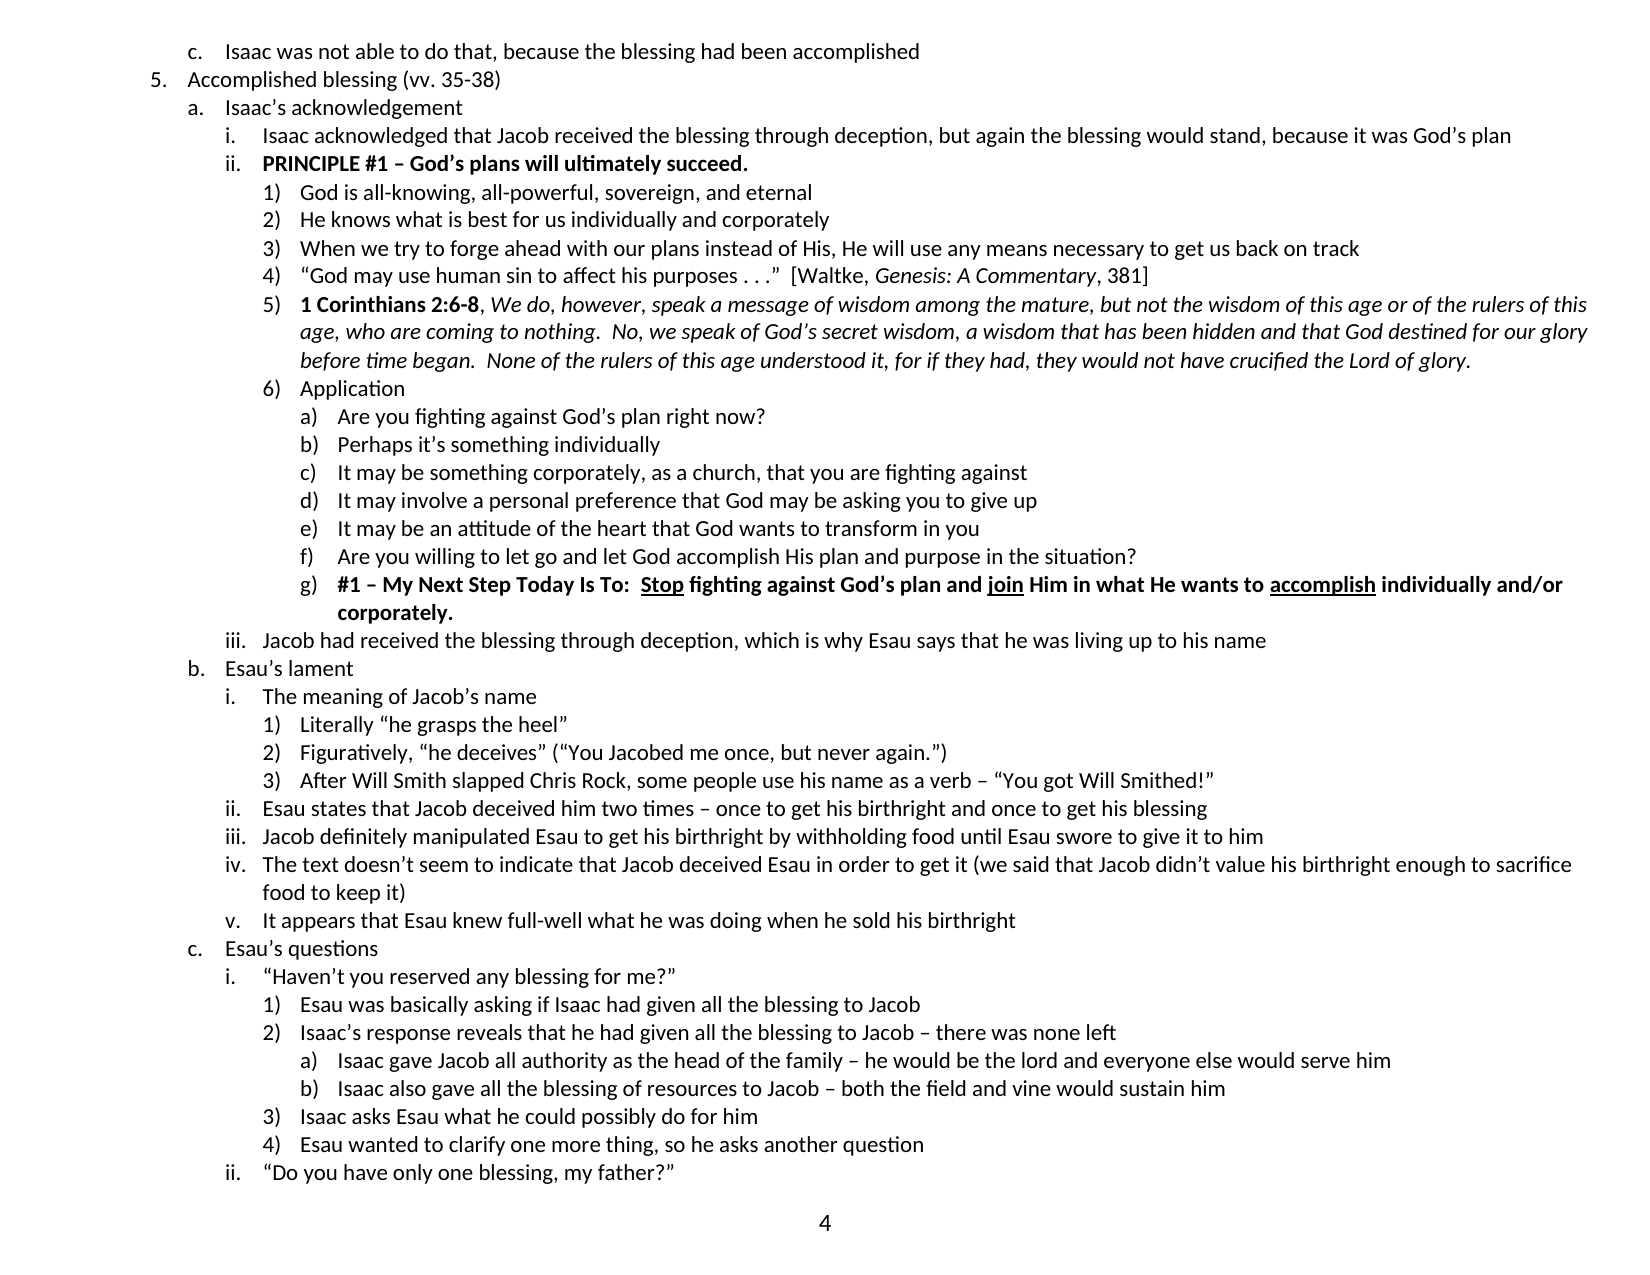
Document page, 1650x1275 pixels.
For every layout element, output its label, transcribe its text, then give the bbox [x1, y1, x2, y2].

list Jacob definitely manipulated Esau to get his birthright by withholding food until Esau swore to give it to him [225, 822, 1612, 850]
list “God may use human sin to affect his purposes . . .” [Waltke, Genesis: A Commentary, 381] [262, 262, 1612, 290]
list Are you fighting against God’s plan right now? [300, 402, 1612, 430]
list The meaning of Jacob’s name [225, 682, 1612, 710]
list Esau’s questions [187, 934, 1612, 962]
list Figuratively, “he deceives” (“You Jacobed me once, but never again.”) [262, 738, 1612, 766]
list #1 – My Next Step Today Is To: Stop fighting against God’s plan and join Him in what He wants to accomplish individually and/or corporately. [300, 570, 1612, 626]
list Isaac was not able to do that, because the blessing had been accomplished [187, 37, 1612, 66]
list Are you willing to let go and let God accomplish His plan and purpose in the situation? [300, 542, 1612, 570]
list Jacob had received the blessing through deception, which is why Esau says that he was living up to his name [225, 626, 1612, 654]
list He knows what is best for us individually and corporately [262, 206, 1612, 234]
list Isaac’s response reveals that he had given all the blessing to Jacob – there was none left [262, 1018, 1612, 1046]
list Isaac gave Jacob all authority as the head of the family – he would be the lord and everyone else would serve him [300, 1046, 1612, 1074]
list 1 Corinthians 2:6-8, We do, however, speak a message of wisdom among the mature, but not the wisdom of this age or of the rulers of this age, who are coming to nothing. No, we speak of God’s secret wisdom, a wisdom that has been hidden and that God destined for our glory before time began. None of the rulers of this age understood it, for if they had, they would not have crucified the Lord of glory. [262, 290, 1612, 374]
list The text doesn’t seem to indicate that Jacob deceived Esau in order to get it (we said that Jacob didn’t value his birthright enough to sacrifice food to keep it) [225, 850, 1612, 906]
list It appears that Esau knew full-well what he was doing when he sold his birthright [225, 906, 1612, 934]
list Esau was basically asking if Isaac had given all the blessing to Jacob [262, 990, 1612, 1018]
list It may be an attitude of the heart that God wants to transform in you [300, 514, 1612, 542]
list It may involve a personal preference that God may be asking you to give up [300, 486, 1612, 514]
list After Will Smith slapped Chris Rock, some people use his name as a verb – “You got Will Smithed!” [262, 766, 1612, 794]
list “Haven’t you reserved any blessing for me?” [225, 962, 1612, 990]
list Literally “he grasps the heel” [262, 710, 1612, 738]
list When we try to forge ahead with our plans instead of His, He will use any means necessary to get us back on track [262, 234, 1612, 262]
list “Do you have only one blessing, my father?” [225, 1158, 1612, 1186]
list It may be something corporately, as a church, that you are fighting against [300, 458, 1612, 486]
list Isaac asks Esau what he could possibly do for him [262, 1102, 1612, 1130]
list PRINCIPLE #1 – God’s plans will ultimately succeed. [225, 149, 1612, 178]
list Application [262, 374, 1612, 402]
list Esau states that Jacob deceived him two times – once to get his birthright and once to get his blessing [225, 794, 1612, 822]
list Isaac also gave all the blessing of resources to Jacob – both the field and vine would sustain him [300, 1074, 1612, 1102]
list God is all-knowing, all-powerful, sovereign, and eternal [262, 178, 1612, 206]
list Esau wanted to clarify one more thing, so he asks another question [262, 1130, 1612, 1158]
list Isaac acknowledged that Jacob received the blessing through deception, but again the blessing would stand, because it was God’s plan [225, 122, 1612, 149]
list Perhaps it’s something individually [300, 430, 1612, 458]
list Accomplished blessing (vv. 35-38) [150, 66, 1612, 93]
list Esau’s lament [187, 654, 1612, 682]
list Isaac’s acknowledgement [187, 93, 1612, 122]
